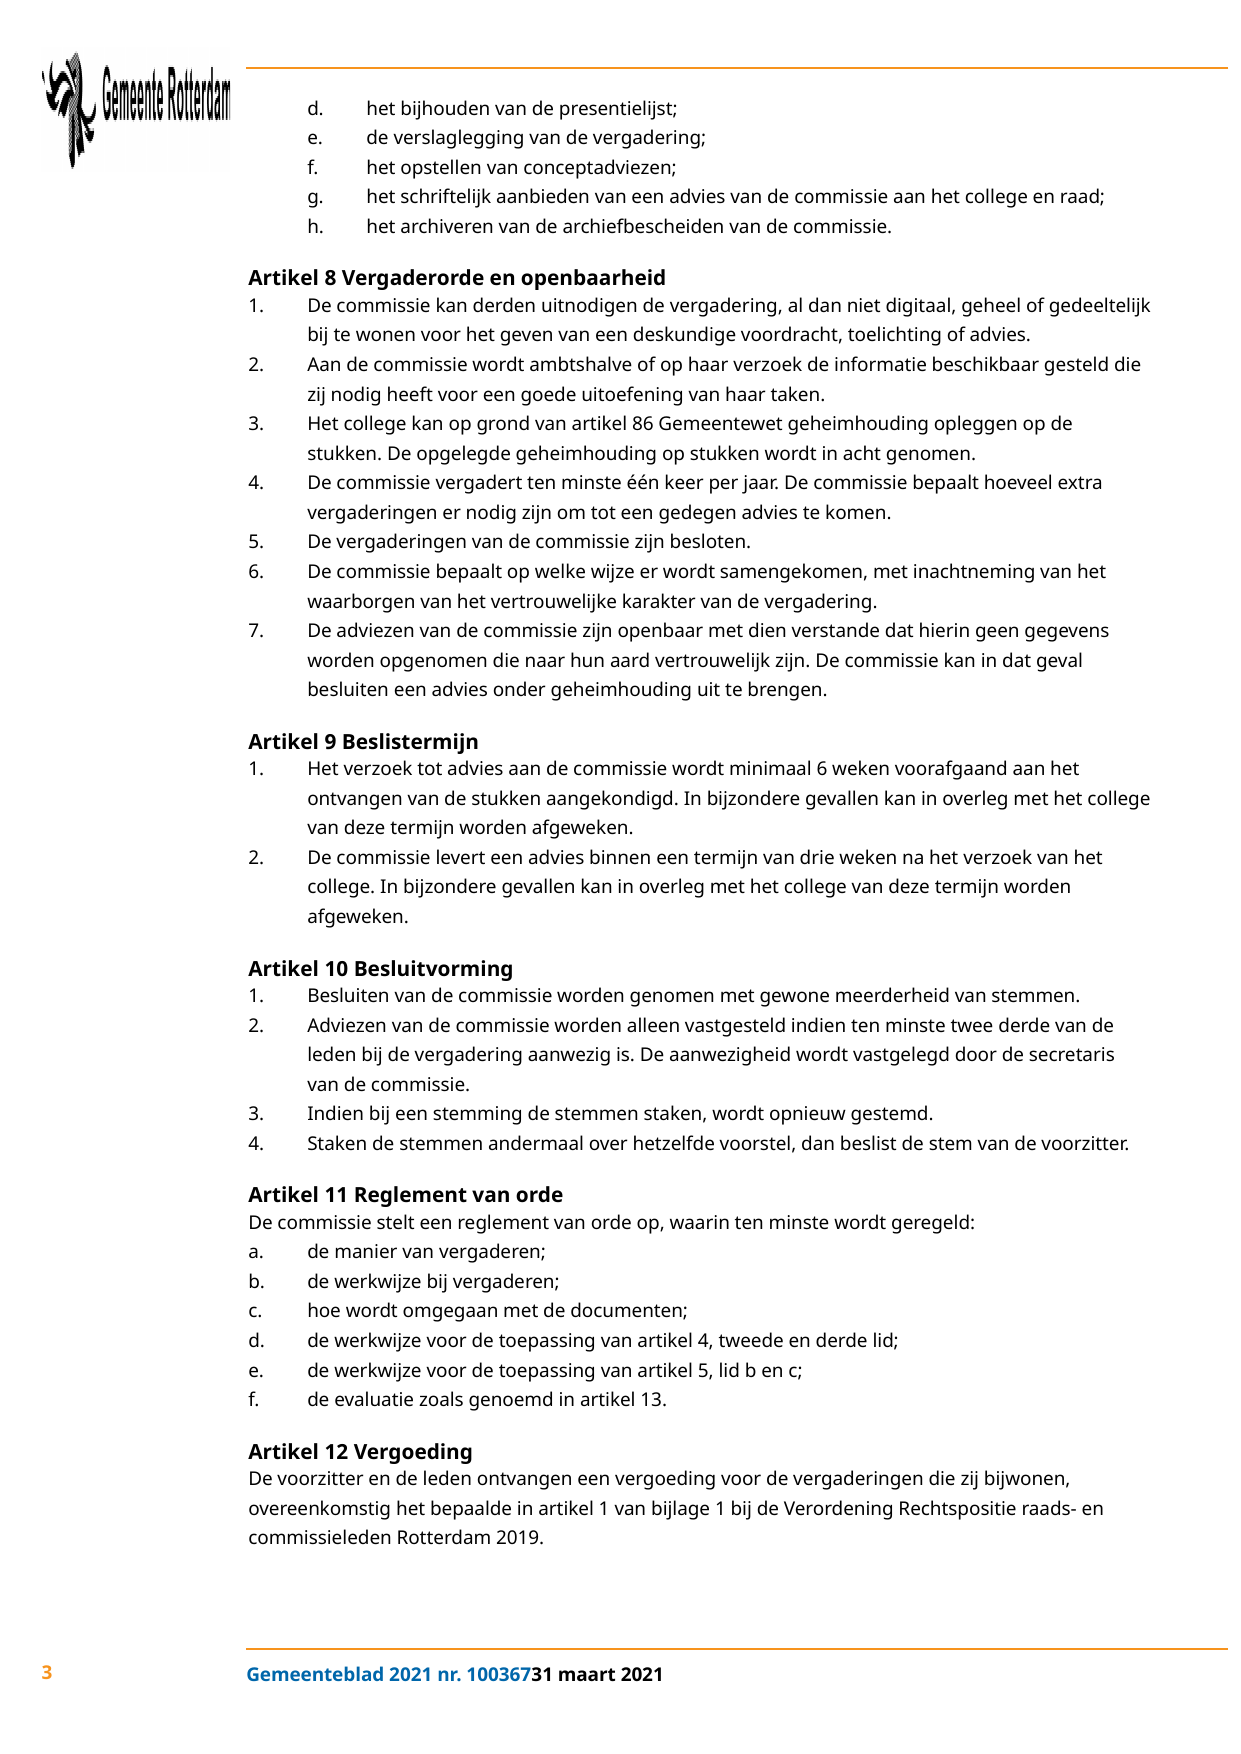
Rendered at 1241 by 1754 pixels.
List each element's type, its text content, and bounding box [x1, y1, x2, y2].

list de werkwijze bij vergaderen; [248, 1268, 1152, 1294]
list het bijhouden van de presentielijst; [307, 95, 1152, 121]
list De commissie levert een advies binnen een termijn van drie weken na het verzoek van het college. In bijzondere gevallen kan in overleg met het college van deze termijn worden afgeweken. [248, 844, 1152, 929]
list Adviezen van de commissie worden alleen vastgesteld indien ten minste twee derde van de leden bij de vergadering aanwezig is. De aanwezigheid wordt vastgelegd door de secretaris van de commissie. [248, 1012, 1152, 1097]
list Het college kan op grond van artikel 86 Gemeentewet geheimhouding opleggen op de stukken. De opgelegde geheimhouding op stukken wordt in acht genomen. [248, 410, 1152, 466]
list Besluiten van de commissie worden genomen met gewone meerderheid van stemmen. [248, 982, 1152, 1008]
list De commissie vergadert ten minste één keer per jaar. De commissie bepaalt hoeveel extra vergaderingen er nodig zijn om tot een gedegen advies te komen. [248, 469, 1152, 525]
list Staken de stemmen andermaal over hetzelfde voorstel, dan beslist de stem van de voorzitter. [248, 1130, 1152, 1156]
list de manier van vergaderen; [248, 1238, 1152, 1264]
text De voorzitter en de leden ontvangen een vergoeding voor de vergaderingen die zij bijwonen, overeenkomstig het bepaalde in artikel 1 van bijlage 1 bij de Verordening Rechtspositie raads- en commissieleden Rotterdam 2019. [248, 1465, 1152, 1550]
text Artikel 8 Vergaderorde en openbaarheid [248, 263, 1152, 292]
list De commissie kan derden uitnodigen de vergadering, al dan niet digitaal, geheel of gedeeltelijk bij te wonen voor het geven van een deskundige voordracht, toelichting of advies. [248, 292, 1152, 347]
list Indien bij een stemming de stemmen staken, wordt opnieuw gestemd. [248, 1101, 1152, 1126]
list de werkwijze voor de toepassing van artikel 4, tweede en derde lid; [248, 1327, 1152, 1353]
text De commissie stelt een reglement van orde op, waarin ten minste wordt geregeld: [248, 1209, 1152, 1235]
picture [41, 47, 231, 172]
list De adviezen van de commissie zijn openbaar met dien verstande dat hierin geen gegevens worden opgenomen die naar hun aard vertrouwelijk zijn. De commissie kan in dat geval besluiten een advies onder geheimhouding uit te brengen. [248, 617, 1152, 702]
text Artikel 10 Besluitvorming [248, 954, 1152, 982]
list hoe wordt omgegaan met de documenten; [248, 1298, 1152, 1323]
text Artikel 12 Vergoeding [248, 1437, 1152, 1465]
list het schriftelijk aanbieden van een advies van de commissie aan het college en raad; [307, 183, 1152, 209]
list Aan de commissie wordt ambtshalve of op haar verzoek de informatie beschikbaar gesteld die zij nodig heeft voor een goede uitoefening van haar taken. [248, 351, 1152, 406]
text Artikel 9 Beslistermijn [248, 727, 1152, 755]
list De commissie bepaalt op welke wijze er wordt samengekomen, met inachtneming van het waarborgen van het vertrouwelijke karakter van de vergadering. [248, 558, 1152, 613]
list het archiveren van de archiefbescheiden van de commissie. [307, 213, 1152, 239]
text Artikel 11 Reglement van orde [248, 1181, 1152, 1209]
list de evaluatie zoals genoemd in artikel 13. [248, 1386, 1152, 1412]
list Het verzoek tot advies aan de commissie wordt minimaal 6 weken voorafgaand aan het ontvangen van de stukken aangekondigd. In bijzondere gevallen kan in overleg met het college van deze termijn worden afgeweken. [248, 755, 1152, 840]
list het opstellen van conceptadviezen; [307, 154, 1152, 180]
list de verslaglegging van de vergadering; [307, 124, 1152, 150]
list De vergaderingen van de commissie zijn besloten. [248, 529, 1152, 554]
list de werkwijze voor de toepassing van artikel 5, lid b en c; [248, 1357, 1152, 1383]
